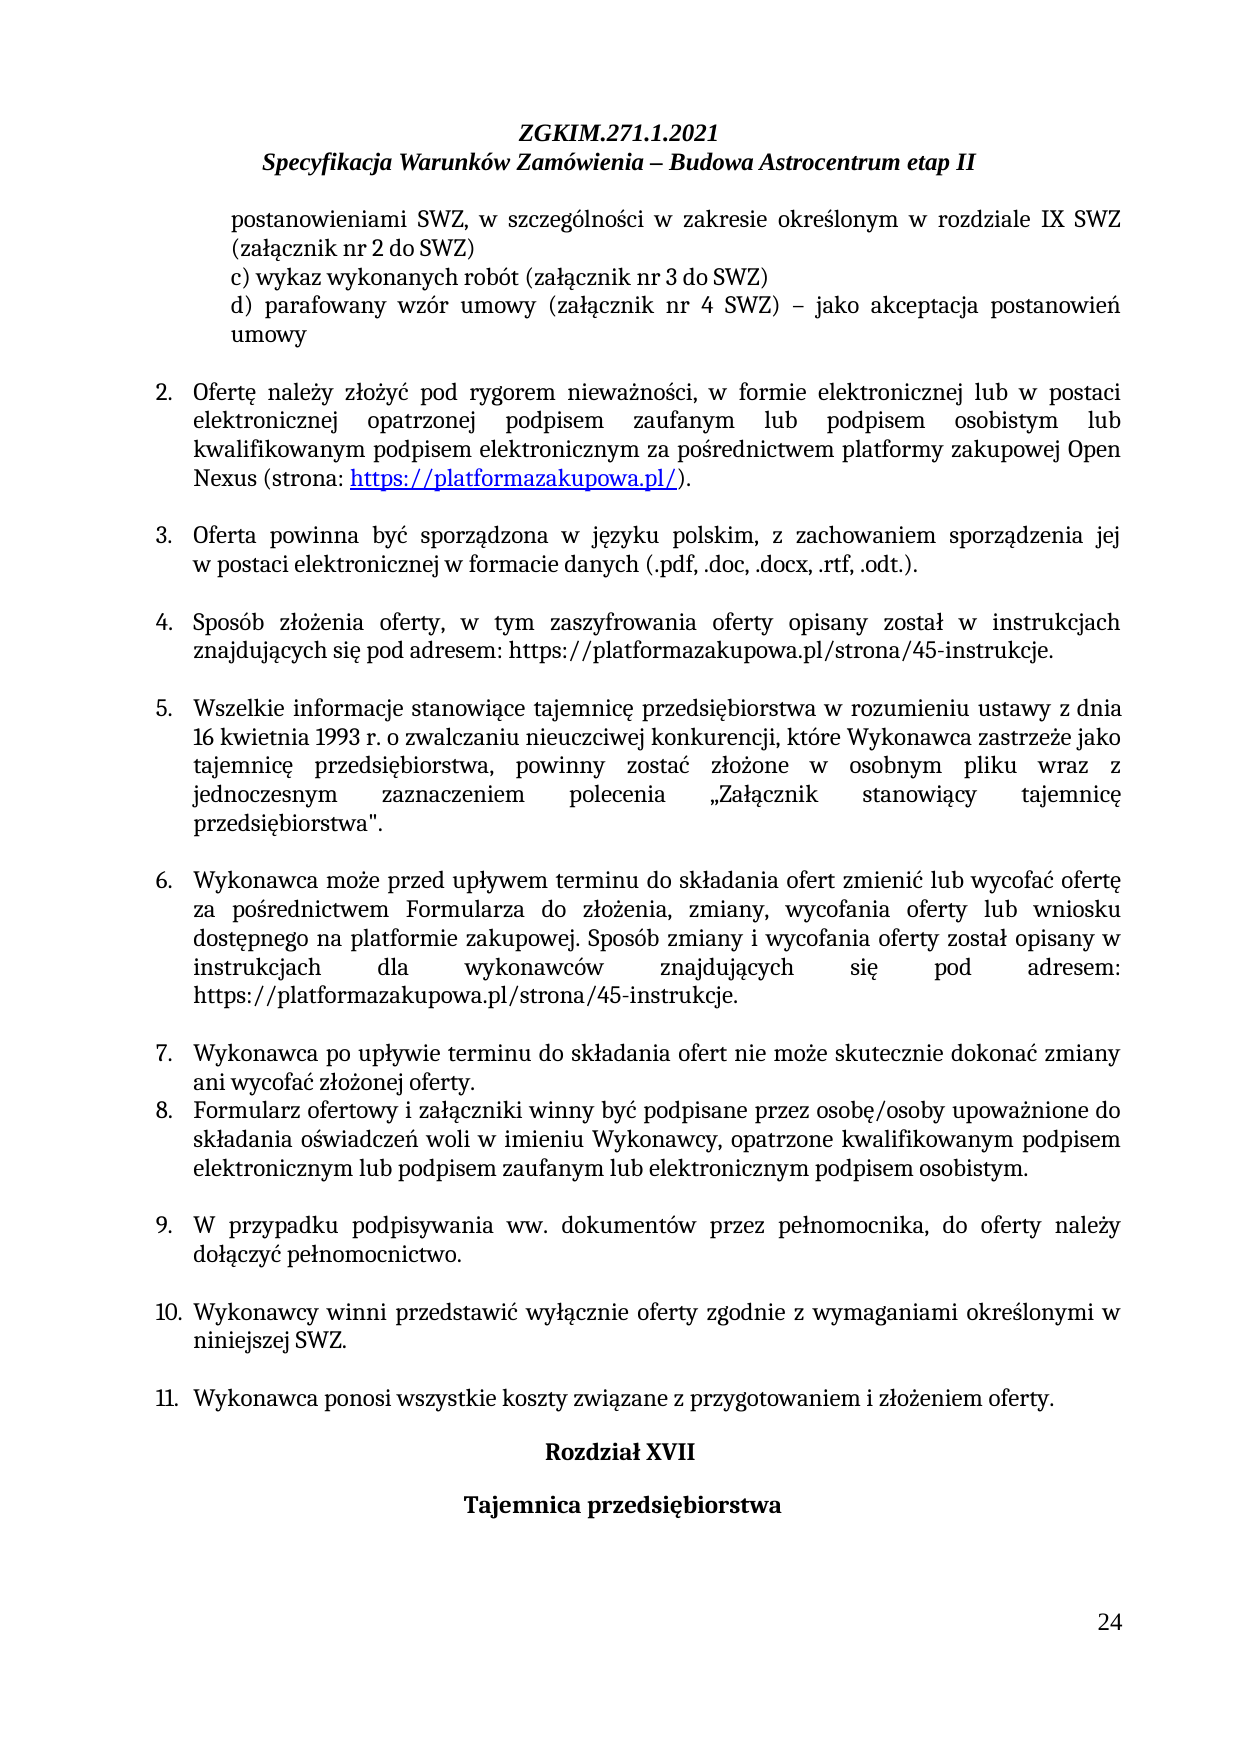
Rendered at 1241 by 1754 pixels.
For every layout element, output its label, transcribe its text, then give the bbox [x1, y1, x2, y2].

list d) parafowany wzór umowy (załącznik nr 4 SWZ) – jako akceptacja postanowień umowy [193, 291, 1122, 349]
list Formularz ofertowy i załączniki winny być podpisane przez osobę/osoby upoważnione do składania oświadczeń woli w imieniu Wykonawcy, opatrzone kwalifikowanym podpisem elektronicznym lub podpisem zaufanym lub elektronicznym podpisem osobistym. [156, 1096, 1122, 1183]
list postanowieniami SWZ, w szczególności w zakresie określonym w rozdziale IX SWZ (załącznik nr 2 do SWZ) [193, 205, 1122, 263]
list Ofertę należy złożyć pod rygorem nieważności, w formie elektronicznej lub w postaci elektronicznej opatrzonej podpisem zaufanym lub podpisem osobistym lub kwalifikowanym podpisem elektronicznym za pośrednictwem platformy zakupowej Open Nexus (strona: https://platformazakupowa.pl/). [156, 378, 1122, 493]
text Rozdział XVII [118, 1438, 1122, 1466]
list Wykonawca ponosi wszystkie koszty związane z przygotowaniem i złożeniem oferty. [156, 1384, 1122, 1413]
list Wykonawca po upływie terminu do składania ofert nie może skutecznie dokonać zmiany ani wycofać złożonej oferty. [156, 1039, 1122, 1096]
text Tajemnica przedsiębiorstwa [118, 1491, 1122, 1520]
list Wszelkie informacje stanowiące tajemnicę przedsiębiorstwa w rozumieniu ustawy z dnia 16 kwietnia 1993 r. o zwalczaniu nieuczciwej konkurencji, które Wykonawca zastrzeże jako tajemnicę przedsiębiorstwa, powinny zostać złożone w osobnym pliku wraz z jednoczesnym zaznaczeniem polecenia „Załącznik stanowiący tajemnicę przedsiębiorstwa". [156, 694, 1122, 838]
list Sposób złożenia oferty, w tym zaszyfrowania oferty opisany został w instrukcjach znajdujących się pod adresem: https://platformazakupowa.pl/strona/45-instrukcje. [156, 608, 1122, 665]
list c) wykaz wykonanych robót (załącznik nr 3 do SWZ) [193, 263, 1122, 291]
list Wykonawcy winni przedstawić wyłącznie oferty zgodnie z wymaganiami określonymi w niniejszej SWZ. [156, 1298, 1122, 1355]
list W przypadku podpisywania ww. dokumentów przez pełnomocnika, do oferty należy dołączyć pełnomocnictwo. [156, 1211, 1122, 1269]
list Wykonawca może przed upływem terminu do składania ofert zmienić lub wycofać ofertę za pośrednictwem Formularza do złożenia, zmiany, wycofania oferty lub wniosku dostępnego na platformie zakupowej. Sposób zmiany i wycofania oferty został opisany w instrukcjach dla wykonawców znajdujących się pod adresem: https://platformazakupowa.pl/strona/45-instrukcje. [156, 866, 1122, 1010]
list Oferta powinna być sporządzona w języku polskim, z zachowaniem sporządzenia jej w postaci elektronicznej w formacie danych (.pdf, .doc, .docx, .rtf, .odt.). [156, 521, 1122, 579]
